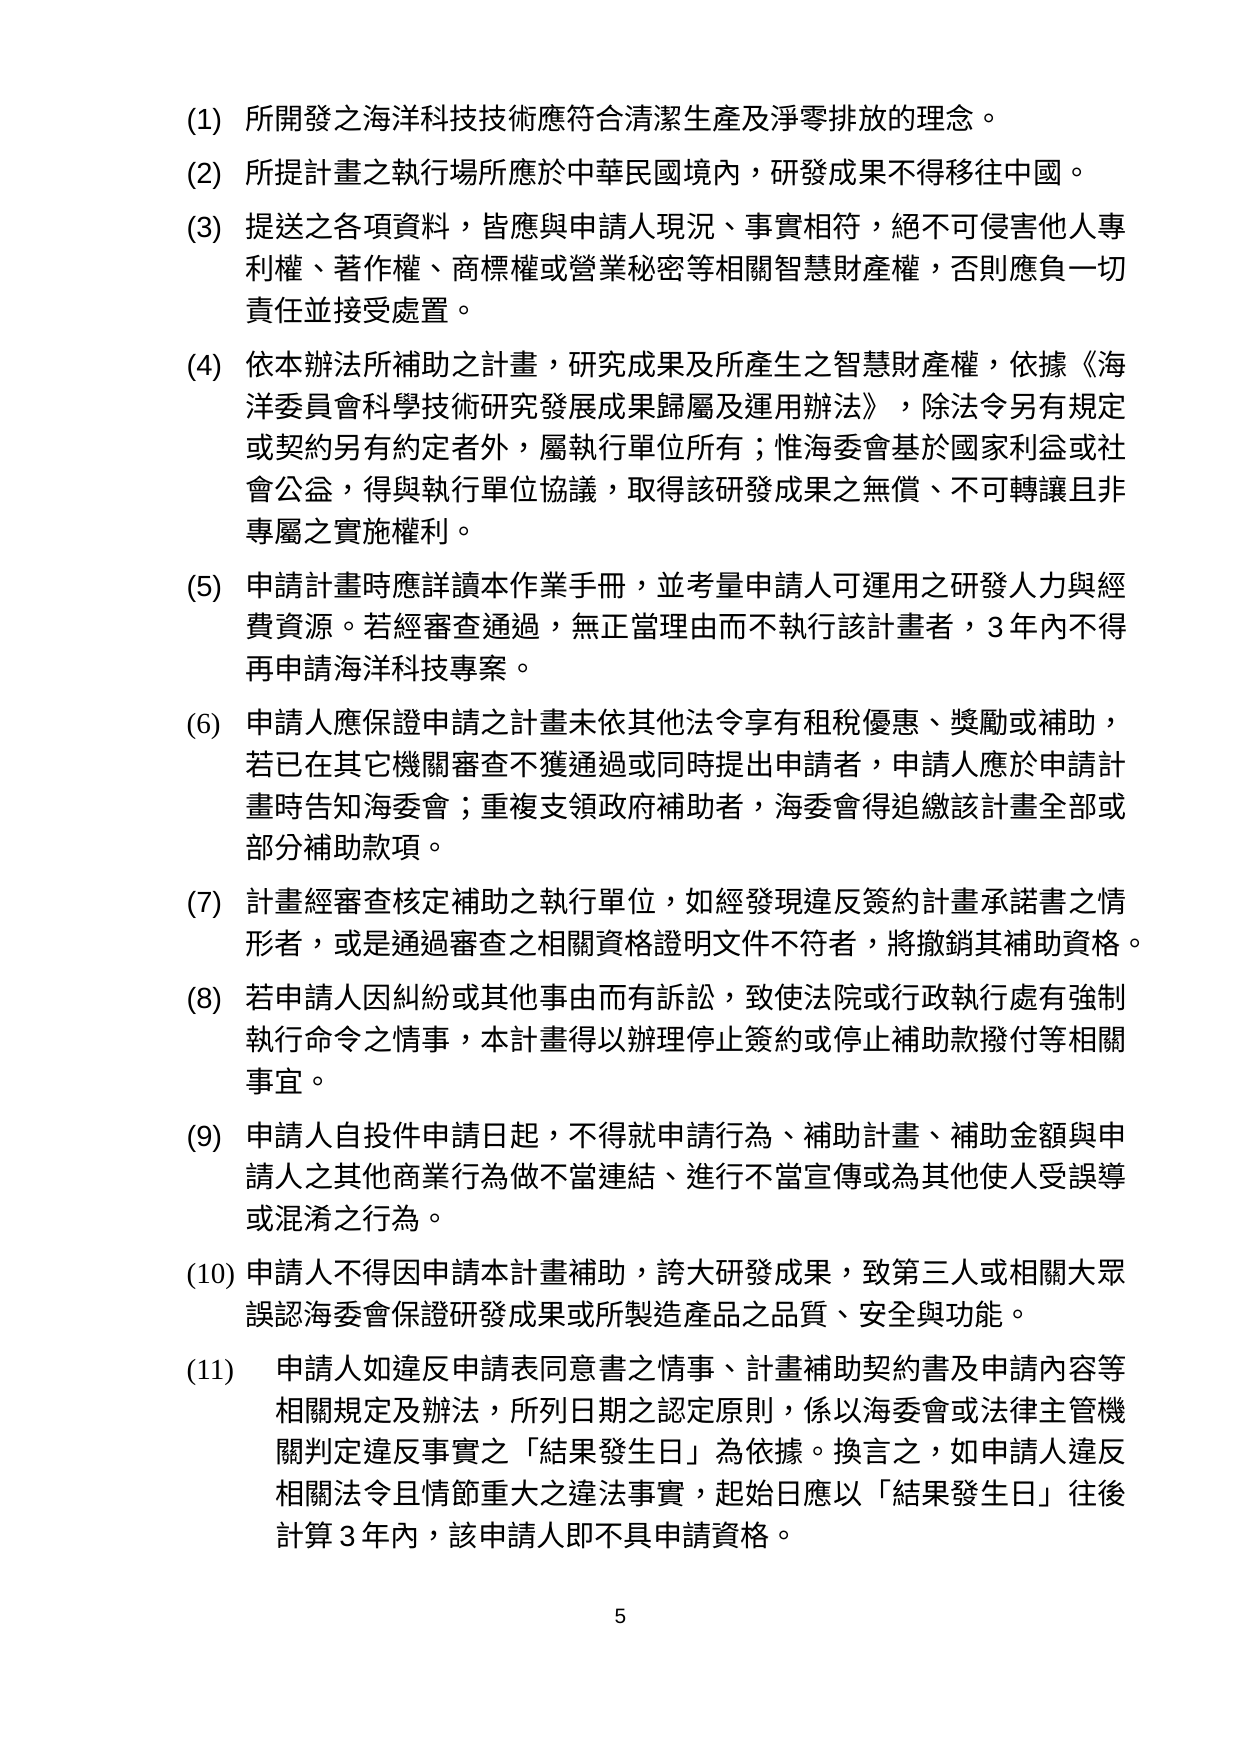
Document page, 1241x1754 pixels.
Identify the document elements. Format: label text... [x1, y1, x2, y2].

list 提送之各項資料，皆應與申請人現況、事實相符，絕不可侵害他人專利權、著作權、商標權或營業秘密等相關智慧財產權，否則應負一切責任並接受處置。 [186, 204, 1128, 329]
list 所開發之海洋科技技術應符合清潔生產及淨零排放的理念。 [186, 96, 1128, 138]
list 依本辦法所補助之計畫，研究成果及所產生之智慧財產權，依據《海洋委員會科學技術研究發展成果歸屬及運用辦法》，除法令另有規定或契約另有約定者外，屬執行單位所有；惟海委會基於國家利益或社會公益，得與執行單位協議，取得該研發成果之無償、不可轉讓且非專屬之實施權利。 [186, 342, 1128, 550]
list 申請人不得因申請本計畫補助，誇大研發成果，致第三人或相關大眾誤認海委會保證研發成果或所製造產品之品質、安全與功能。 [186, 1250, 1128, 1334]
list 申請計畫時應詳讀本作業手冊，並考量申請人可運用之研發人力與經費資源。若經審查通過，無正當理由而不執行該計畫者，3年內不得再申請海洋科技專案。 [186, 563, 1128, 688]
list 計畫經審查核定補助之執行單位，如經發現違反簽約計畫承諾書之情形者，或是通過審查之相關資格證明文件不符者，將撤銷其補助資格。 [186, 879, 1128, 963]
list 所提計畫之執行場所應於中華民國境內，研發成果不得移往中國。 [186, 150, 1128, 192]
list 申請人應保證申請之計畫未依其他法令享有租稅優惠、獎勵或補助，若已在其它機關審查不獲通過或同時提出申請者，申請人應於申請計畫時告知海委會；重複支領政府補助者，海委會得追繳該計畫全部或部分補助款項。 [186, 700, 1128, 867]
list 若申請人因糾紛或其他事由而有訴訟，致使法院或行政執行處有強制執行命令之情事，本計畫得以辦理停止簽約或停止補助款撥付等相關事宜。 [186, 975, 1128, 1100]
list 申請人如違反申請表同意書之情事、計畫補助契約書及申請內容等相關規定及辦法，所列日期之認定原則，係以海委會或法律主管機關判定違反事實之「結果發生日」為依據。換言之，如申請人違反相關法令且情節重大之違法事實，起始日應以「結果發生日」往後計算3年內，該申請人即不具申請資格。 [186, 1346, 1128, 1554]
list 申請人自投件申請日起，不得就申請行為、補助計畫、補助金額與申請人之其他商業行為做不當連結、進行不當宣傳或為其他使人受誤導或混淆之行為。 [186, 1113, 1128, 1238]
